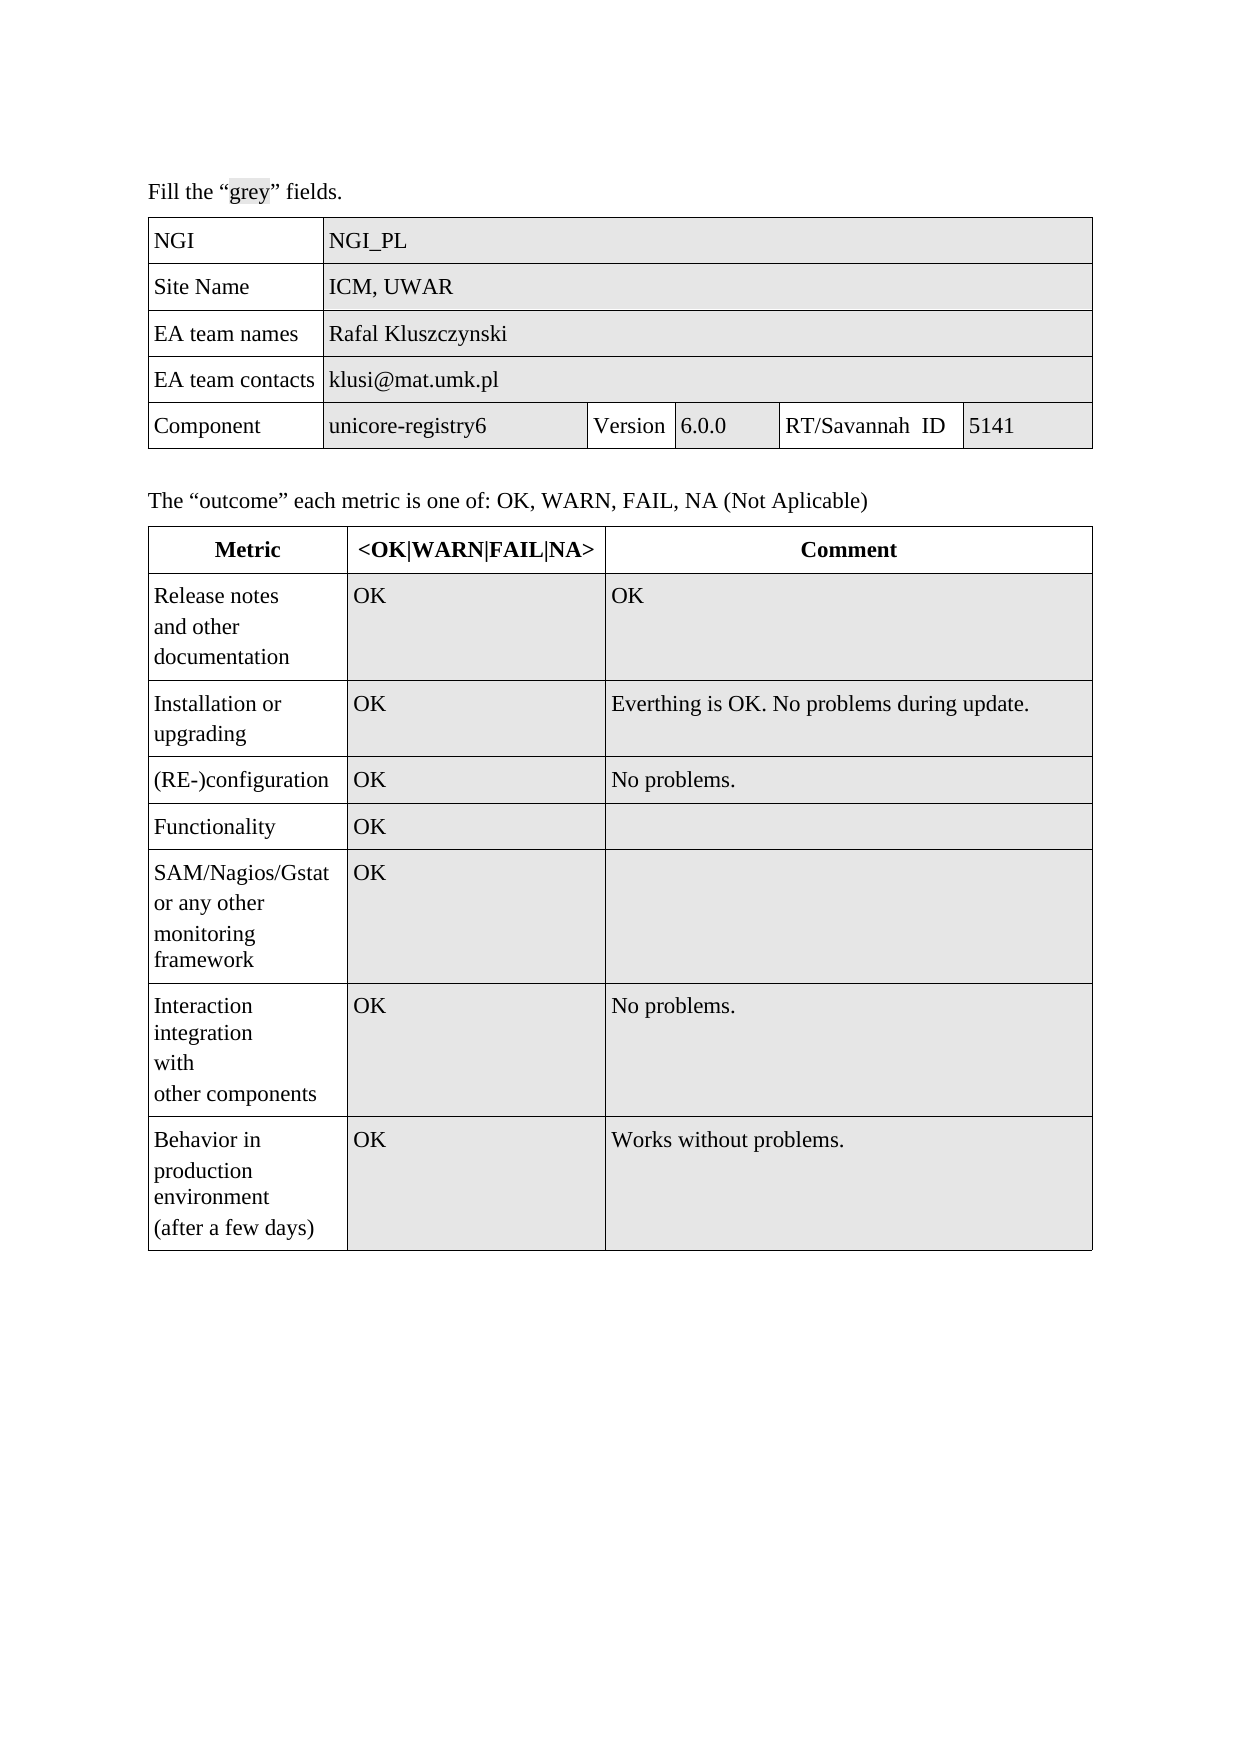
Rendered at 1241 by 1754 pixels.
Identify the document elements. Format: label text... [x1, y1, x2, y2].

table_cell OK [348, 984, 605, 1116]
table_cell klusi@mat.umk.pl [324, 357, 1092, 402]
table_cell No problems. [606, 984, 1092, 1116]
table_cell No problems. [606, 757, 1092, 803]
table_cell ICM, UWAR [324, 264, 1092, 309]
table_cell EA team names [149, 311, 323, 356]
table_cell OK [606, 574, 1092, 680]
table_cell RT/Savannah ID [780, 403, 963, 448]
table_cell Functionality [149, 804, 347, 849]
table_cell Rafal Kluszczynski [324, 311, 1092, 356]
text The “outcome” each metric is one of: OK, WARN, FAIL, NA (Not Aplicable) [148, 487, 1092, 514]
table_cell (RE-)configuration [149, 757, 347, 803]
table_cell EA team contacts [149, 357, 323, 402]
table_header Comment [606, 527, 1092, 572]
table_cell OK [348, 850, 605, 983]
table_cell unicore-registry6 [324, 403, 587, 448]
table_cell SAM/Nagios/Gstat or any other monitoring framework [149, 850, 347, 983]
table_cell [606, 804, 1092, 849]
table_header Metric [149, 527, 347, 572]
text Fill the “grey” fields. [148, 178, 1092, 204]
table_cell OK [348, 804, 605, 849]
table_cell OK [348, 681, 605, 756]
table_cell Interaction integration with other components [149, 984, 347, 1116]
table_cell Everthing is OK. No problems during update. [606, 681, 1092, 756]
table_cell OK [348, 1117, 605, 1250]
table_header NGI [149, 218, 323, 263]
table_cell OK [348, 574, 605, 680]
table_cell 5141 [964, 403, 1092, 448]
table_cell 6.0.0 [676, 403, 779, 448]
table_cell [606, 850, 1092, 983]
table_cell Component [149, 403, 323, 448]
table_cell Release notes and other documentation [149, 574, 347, 680]
table_header NGI_PL [324, 218, 1092, 263]
table_cell Installation or upgrading [149, 681, 347, 756]
table_cell Works without problems. [606, 1117, 1092, 1250]
table_cell OK [348, 757, 605, 803]
table_cell Behavior in production environment (after a few days) [149, 1117, 347, 1250]
table_cell Version [588, 403, 675, 448]
table_header <OK|WARN|FAIL|NA> [348, 527, 605, 572]
table_cell Site Name [149, 264, 323, 309]
